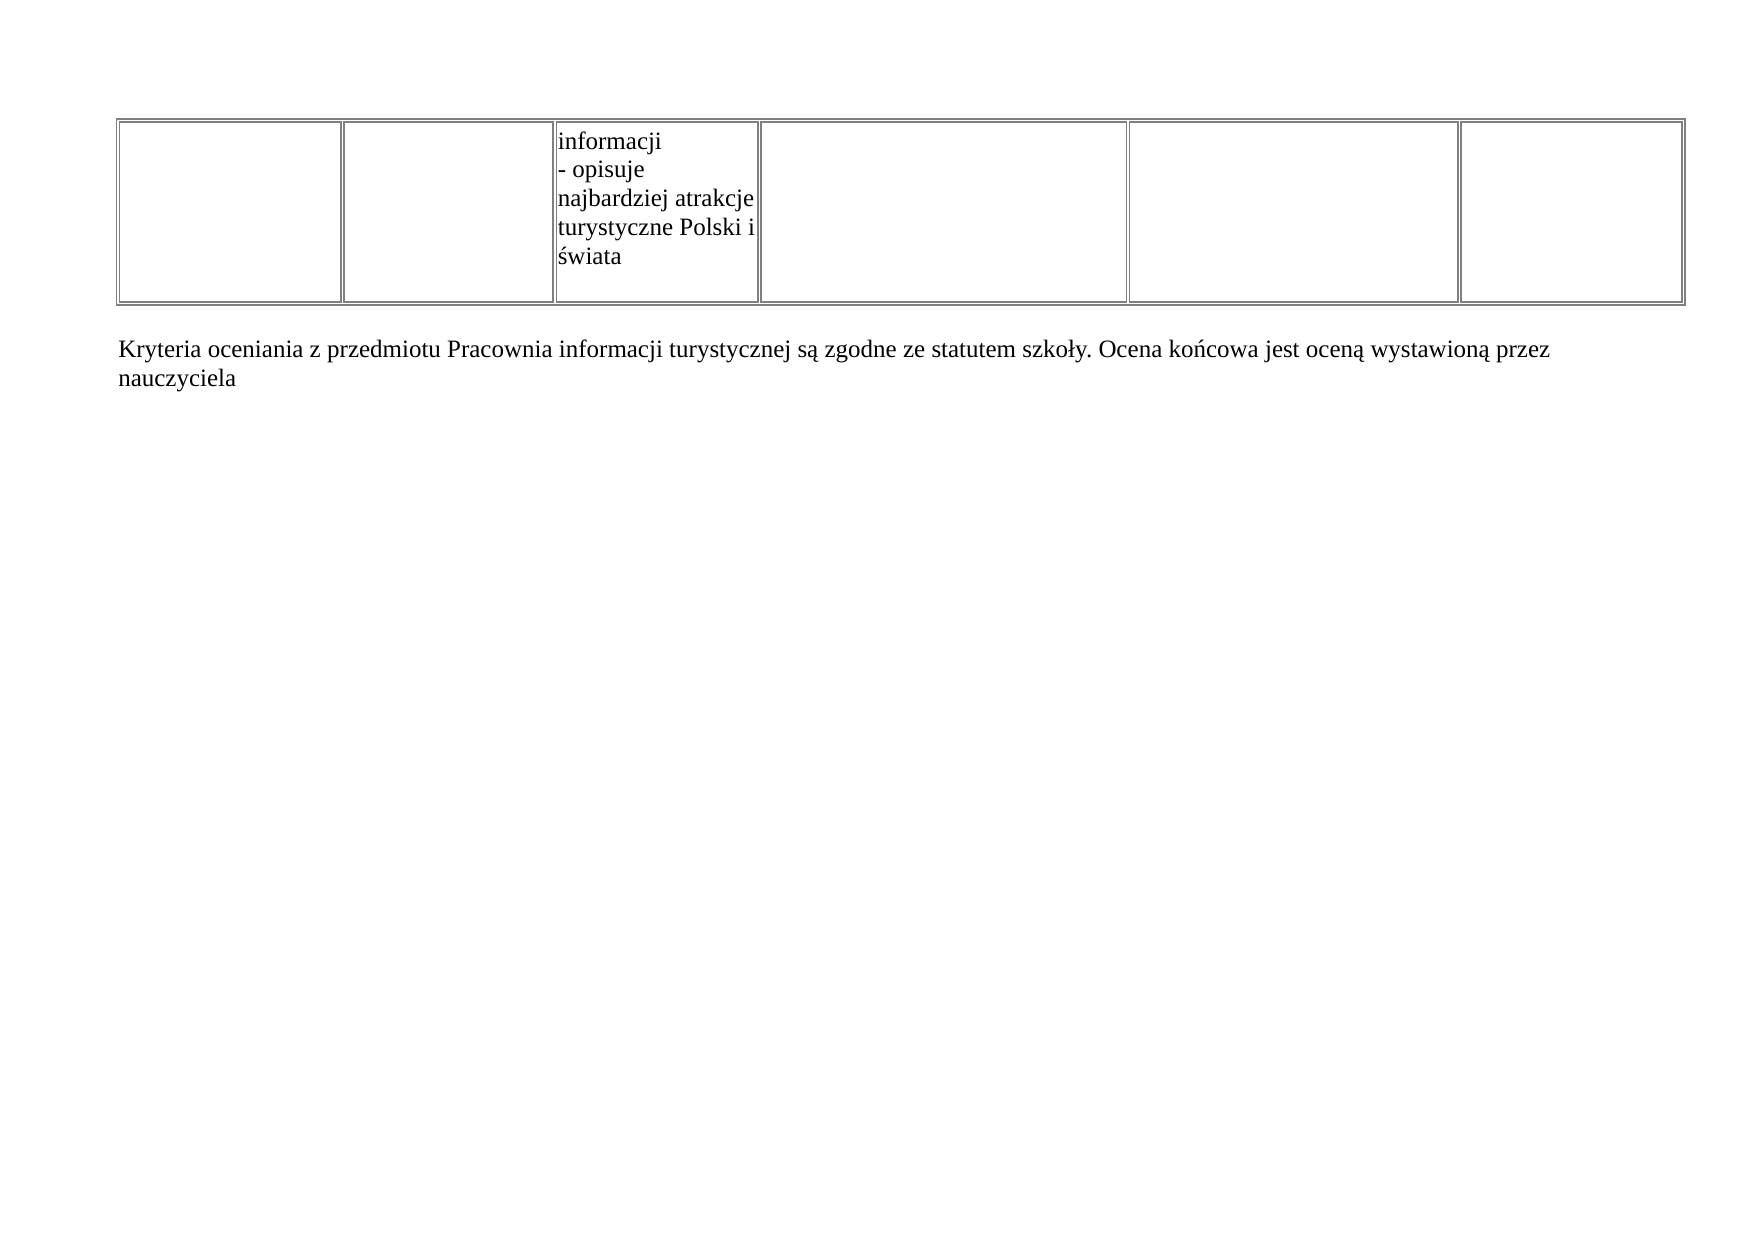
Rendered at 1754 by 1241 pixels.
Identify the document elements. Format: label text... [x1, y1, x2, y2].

text Kryteria oceniania z przedmiotu Pracownia informacji turystycznej są zgodne ze statutem szkoły. Ocena końcowa jest oceną wystawioną przez nauczyciela [118, 334, 1636, 392]
table_cell nawet przy pomocy nauczyciela nie potrafi przedstawić wyników swojej pracy w formie pisemnej i ustnej, nie opanował elementarnych wiadomości i umiejętności określonych programem nauczania, notorycznie nie przygotowuje się do lekcji, nie wykonuje ćwiczeń, odznacza się brakiem systematyczności i chęci do nauki, nie przestrzega przepisów bhp i ppoż na zajęciach, opuszcza zajęcia jego wiedza uniemożliwia mu kontynuowanie nauki w następnej klasie [120, 123, 340, 301]
table_cell [1462, 123, 1681, 301]
table_cell [1130, 123, 1457, 301]
table_cell spełnia wymagania na ocenę dopuszczającą oraz: ma niepełną wiedzę określoną w podstawie programowej, opanował wiadomości i umiejętności podstawowe, wykonuje ćwiczenia z dużymi błędami, samodzielnie przedstawia wyniki swojej pracy w formie ustnej i pisemnej, wykonuje zadania teoretyczne i praktyczne o średnim stopniu trudności, bez opisów, przy wykonywaniu ćwiczeń określonych programem nauczania jest mało samodzielny, pracuje tylko w grupie, jest mało staranny, nie umie określić poprawności wykonanych ćwiczeń wykorzystuje różne źródła informacji w celu przygotowania opisu wymienia elementy zagospodarowania turystycznego wybranych destynacji turystycznych - wykorzystuje witryny internetowe i aplikacje do udzielania informacji - opisuje najbardziej atrakcje turystyczne Polski i świata [557, 123, 757, 301]
table_cell ma niepełną wiedzę określoną w podstawie programowej ma duże luki w wiadomościach i umiejętnościach - wykonuje ćwiczenia o niewielkim stopniu trudności, na lekcjach jest bierny pracuje opieszale, nie umie dokonać oceny poprawności wykonanych ćwiczeń, nie potrafi wyciągnąć wniosków z wykonanych ćwiczeń zna strukturę informacji turystycznej udziela informacji turystycznej na wskazany przez nauczyciela temat wykorzystuje mapy, atlasy, plany miast, przewodniki, informatory do udzielania informacji wymienia atrakcje turystyczne Polski [345, 123, 552, 301]
table_cell [762, 123, 1126, 301]
